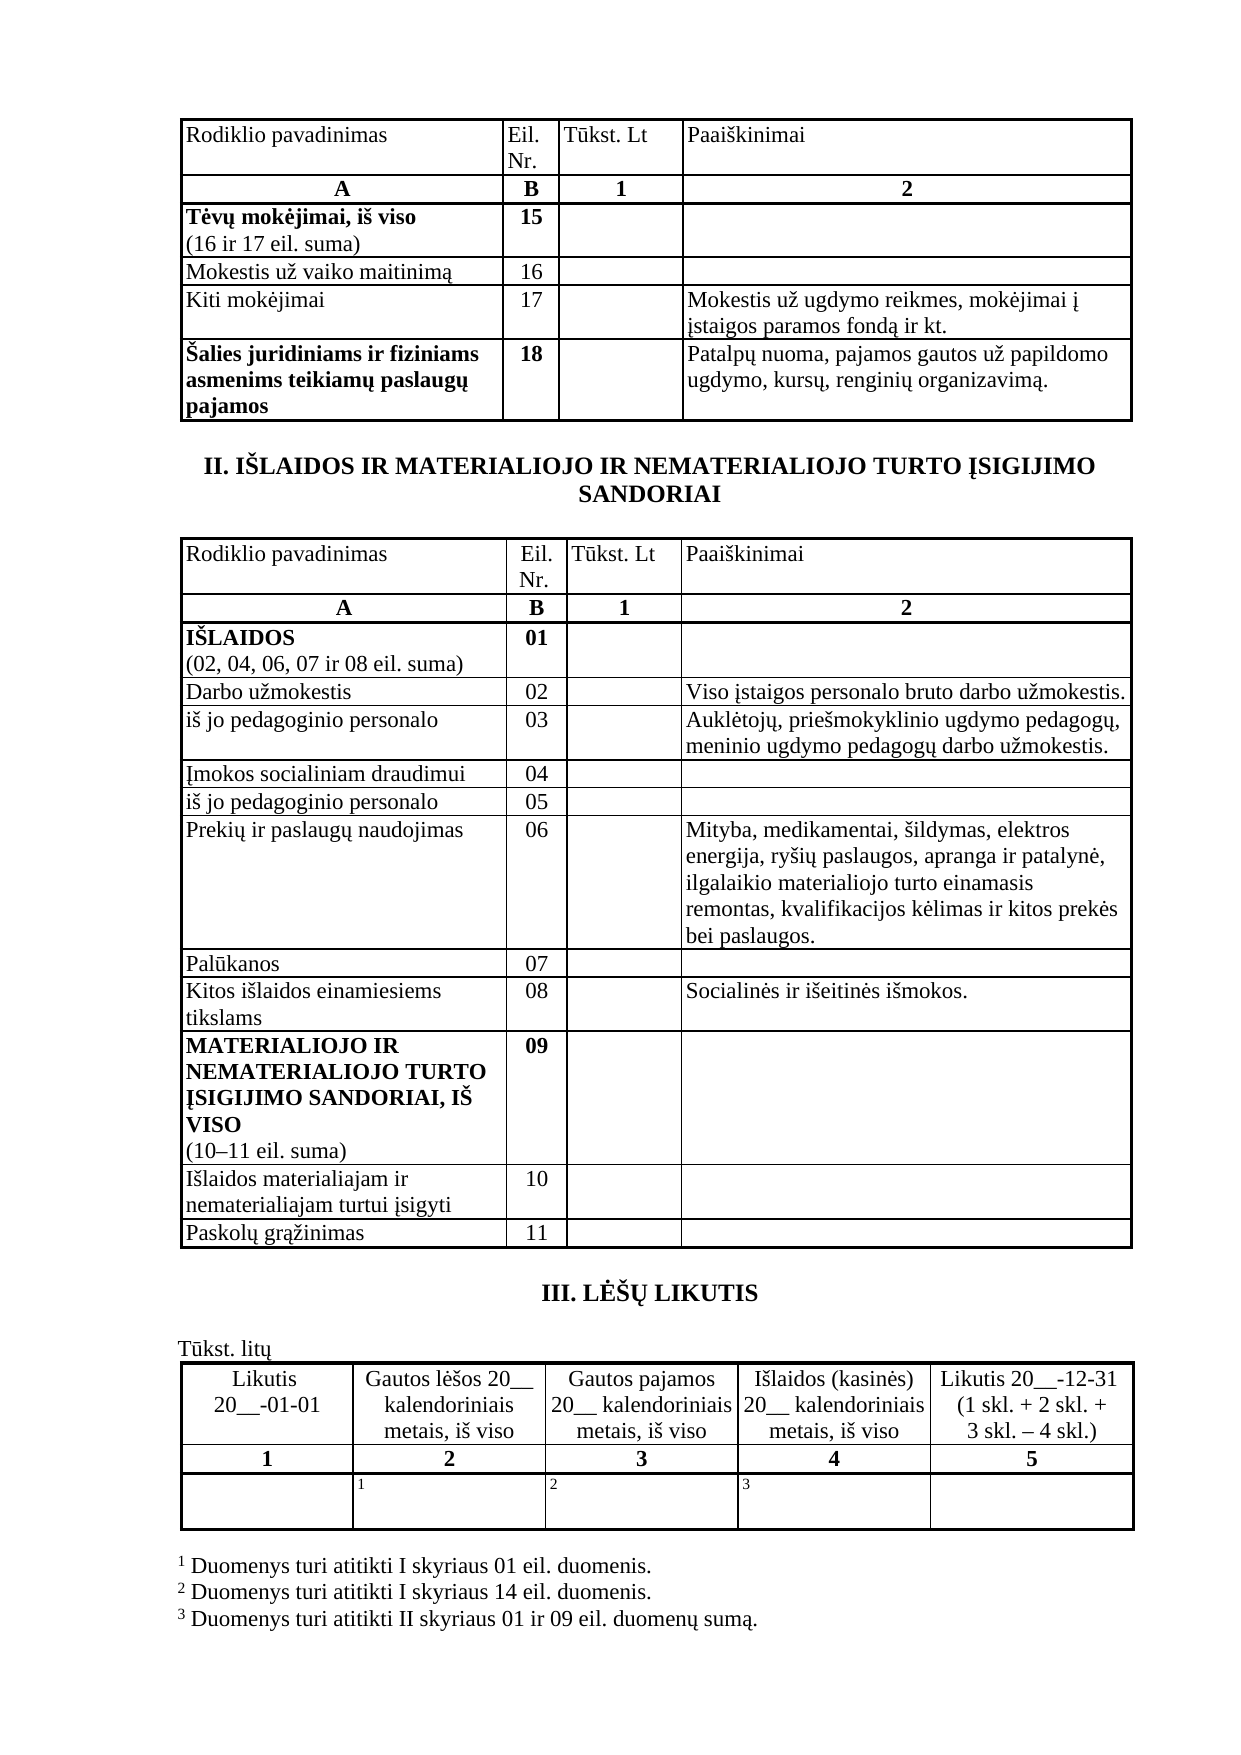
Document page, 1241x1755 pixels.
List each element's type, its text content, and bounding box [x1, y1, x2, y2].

table_cell [560, 286, 682, 338]
table_cell [931, 1475, 1132, 1527]
table_cell 1 [183, 1445, 352, 1472]
table_cell 18 [504, 340, 558, 419]
text II. IŠLAIDOS IR MATERIALIOJO IR NEMATERIALIOJO TURTO ĮSIGIJIMO SANDORIAI [177, 451, 1122, 508]
table_cell iš jo pedagoginio personalo [183, 788, 506, 815]
table_header Tūkst. Lt [568, 540, 681, 593]
table_cell [682, 1220, 1130, 1246]
table_header Paaiškinimai [682, 540, 1130, 593]
table_header Eil. Nr. [504, 121, 558, 174]
table_cell Patalpų nuoma, pajamos gautos už papildomo ugdymo, kursų, renginių organizavimą. [684, 340, 1130, 419]
table_cell 03 [507, 706, 566, 759]
table_cell 2 [684, 176, 1130, 202]
text 2 Duomenys turi atitikti I skyriaus 14 eil. duomenis. [177, 1578, 1122, 1605]
table_cell B [507, 595, 566, 621]
table_cell 2 [682, 595, 1130, 621]
table_cell iš jo pedagoginio personalo [183, 706, 506, 759]
table_cell Šalies juridiniams ir fiziniams asmenims teikiamų paslaugų pajamos [183, 340, 502, 419]
text 1 Duomenys turi atitikti I skyriaus 01 eil. duomenis. [177, 1552, 1122, 1578]
table_cell Mityba, medikamentai, šildymas, elektros energija, ryšių paslaugos, apranga ir patalynė, ilgalaikio materialiojo turto einamasis remontas, kvalifikacijos kėlimas ir kitos prekės bei paslaugos. [682, 816, 1130, 948]
table_cell Palūkanos [183, 950, 506, 976]
table_cell [682, 761, 1130, 787]
table_cell 05 [507, 788, 566, 815]
table_cell [682, 788, 1130, 815]
table_header Likutis 20__-12-31 (1 skl. + 2 skl. + 3 skl. – 4 skl.) [931, 1365, 1132, 1444]
table_cell [568, 1165, 681, 1218]
table_cell Įmokos socialiniam draudimui [183, 761, 506, 787]
table_cell 01 [507, 624, 566, 677]
table_cell [568, 788, 681, 815]
table_header Gautos lėšos 20__ kalendoriniais metais, iš viso [354, 1365, 545, 1444]
table_cell [560, 258, 682, 284]
table_cell [684, 205, 1130, 256]
table_cell Paskolų grąžinimas [183, 1220, 506, 1246]
table_cell [682, 624, 1130, 677]
table_cell Auklėtojų, priešmokyklinio ugdymo pedagogų, meninio ugdymo pedagogų darbo užmokestis. [682, 706, 1130, 759]
table_cell [568, 1220, 681, 1246]
table_cell 08 [507, 978, 566, 1030]
table_cell Viso įstaigos personalo bruto darbo užmokestis. [682, 678, 1130, 704]
table_cell 07 [507, 950, 566, 976]
table_cell A [183, 176, 502, 202]
table_cell [568, 816, 681, 948]
table_cell 02 [507, 678, 566, 704]
table_header Paaiškinimai [684, 121, 1130, 174]
table_cell [568, 978, 681, 1030]
table_cell 2 [354, 1445, 545, 1472]
table_cell 15 [504, 205, 558, 256]
table_cell 3 [739, 1475, 930, 1527]
table_cell MATERIALIOJO IR NEMATERIALIOJO TURTO ĮSIGIJIMO SANDORIAI, IŠ VISO (10–11 eil. suma) [183, 1032, 506, 1163]
table_header Išlaidos (kasinės) 20__ kalendoriniais metais, iš viso [739, 1365, 930, 1444]
table_cell Mokestis už ugdymo reikmes, mokėjimai į įstaigos paramos fondą ir kt. [684, 286, 1130, 338]
table_cell B [504, 176, 558, 202]
table_cell 5 [931, 1445, 1132, 1472]
table_cell Kiti mokėjimai [183, 286, 502, 338]
table_cell [568, 950, 681, 976]
table_cell Darbo užmokestis [183, 678, 506, 704]
table_cell [682, 1032, 1130, 1163]
text Tūkst. litų [177, 1335, 1122, 1361]
table_cell 09 [507, 1032, 566, 1163]
table_cell A [183, 595, 506, 621]
table_cell 1 [568, 595, 681, 621]
table_cell 16 [504, 258, 558, 284]
table_header Eil. Nr. [507, 540, 566, 593]
table_cell Išlaidos materialiajam ir nematerialiajam turtui įsigyti [183, 1165, 506, 1218]
table_cell 1 [560, 176, 682, 202]
table_cell [183, 1475, 352, 1527]
table_cell 06 [507, 816, 566, 948]
table_cell 2 [546, 1475, 737, 1527]
table_header Rodiklio pavadinimas [183, 121, 502, 174]
table_cell [684, 258, 1130, 284]
text III. LĖŠŲ LIKUTIS [177, 1278, 1122, 1306]
table_cell Prekių ir paslaugų naudojimas [183, 816, 506, 948]
table_cell 4 [739, 1445, 930, 1472]
table_cell 10 [507, 1165, 566, 1218]
table_cell 17 [504, 286, 558, 338]
table_cell [568, 1032, 681, 1163]
table_cell [568, 678, 681, 704]
table_cell 3 [546, 1445, 737, 1472]
table_cell [560, 340, 682, 419]
table_header Likutis 20__-01-01 [183, 1365, 352, 1444]
table_cell 1 [354, 1475, 545, 1527]
table_cell Socialinės ir išeitinės išmokos. [682, 978, 1130, 1030]
table_cell IŠLAIDOS (02, 04, 06, 07 ir 08 eil. suma) [183, 624, 506, 677]
table_cell [568, 706, 681, 759]
table_header Tūkst. Lt [560, 121, 682, 174]
table_cell [682, 1165, 1130, 1218]
table_cell Mokestis už vaiko maitinimą [183, 258, 502, 284]
table_cell Tėvų mokėjimai, iš viso (16 ir 17 eil. suma) [183, 205, 502, 256]
table_header Rodiklio pavadinimas [183, 540, 506, 593]
text 3 Duomenys turi atitikti II skyriaus 01 ir 09 eil. duomenų sumą. [177, 1605, 1122, 1631]
table_cell [682, 950, 1130, 976]
table_cell [560, 205, 682, 256]
table_cell 04 [507, 761, 566, 787]
table_cell [568, 624, 681, 677]
table_header Gautos pajamos 20__ kalendoriniais metais, iš viso [546, 1365, 737, 1444]
table_cell [568, 761, 681, 787]
table_cell Kitos išlaidos einamiesiems tikslams [183, 978, 506, 1030]
table_cell 11 [507, 1220, 566, 1246]
